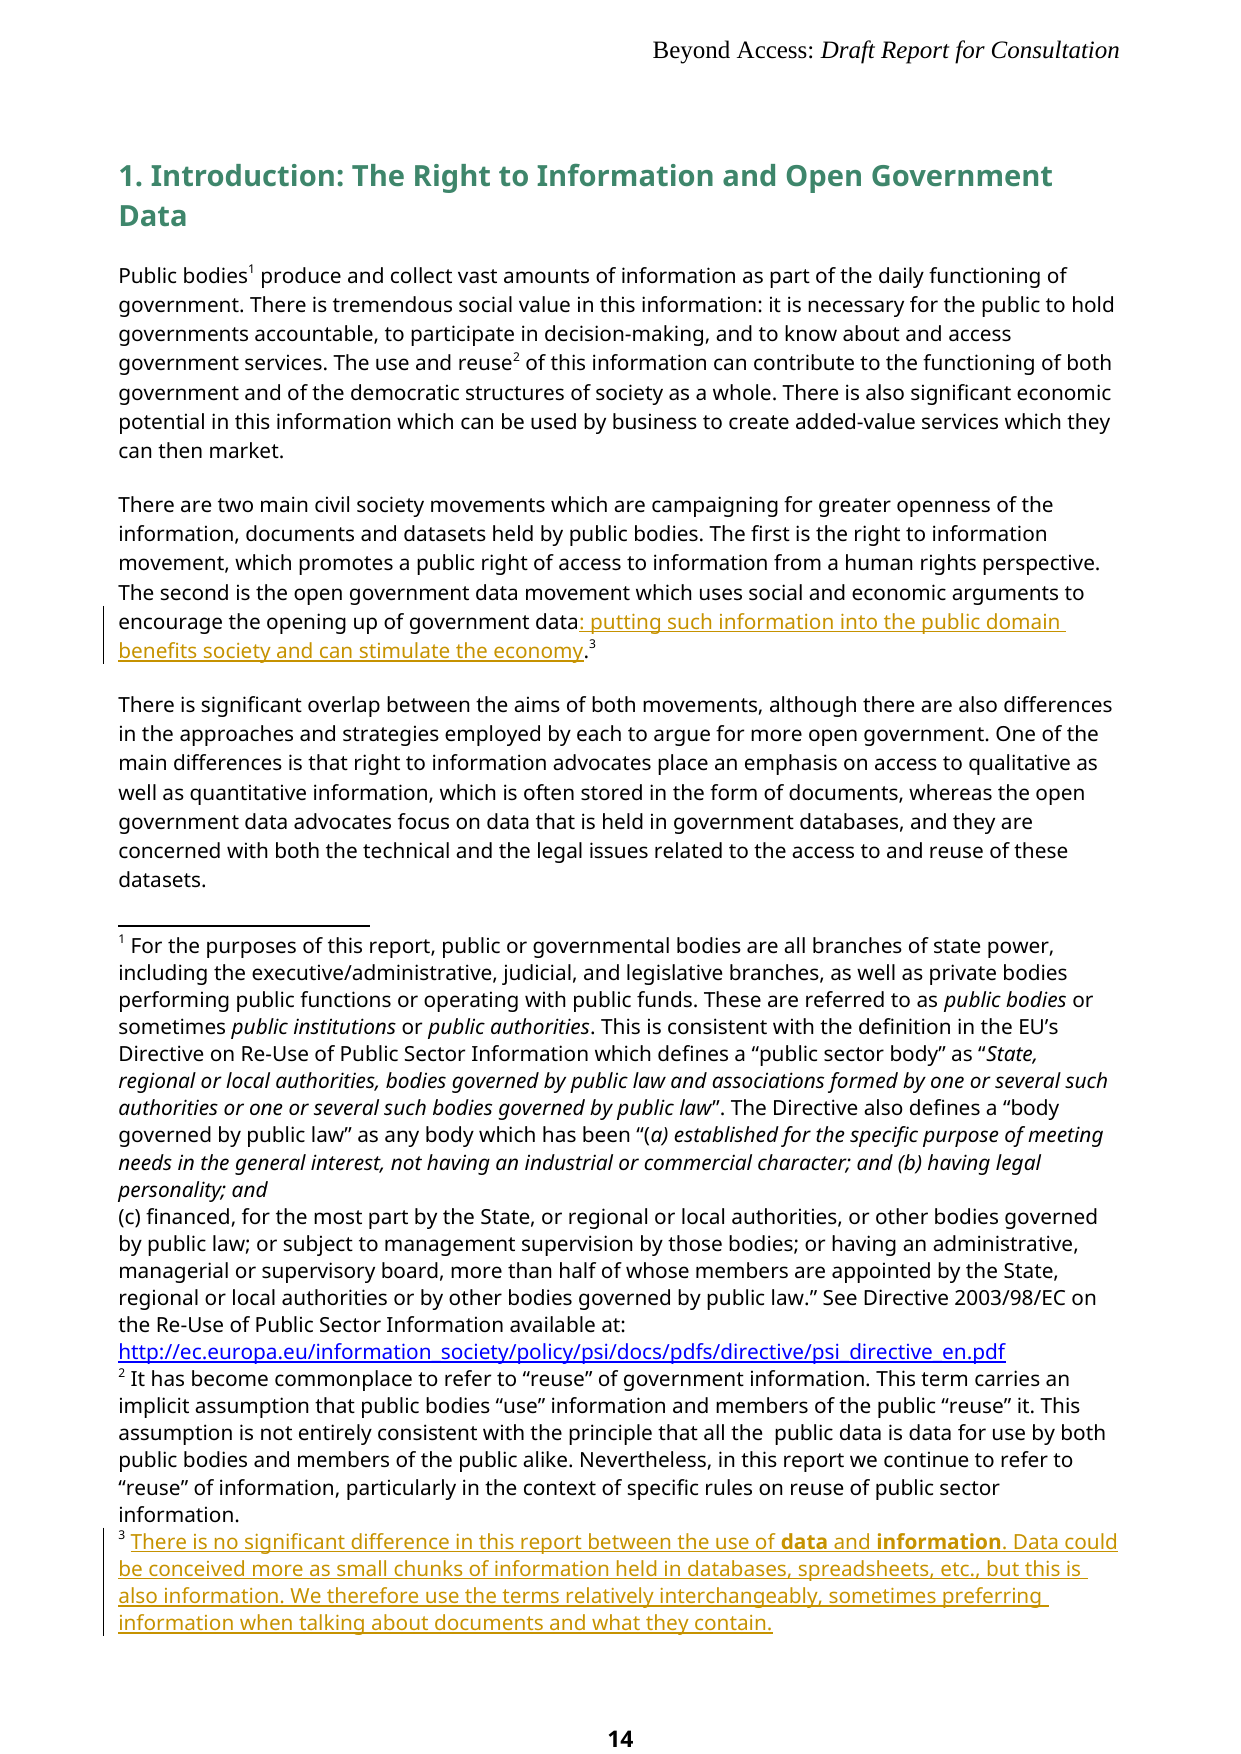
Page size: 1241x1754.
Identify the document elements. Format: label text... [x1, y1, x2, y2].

text (c) financed, for the most part by the State, or regional or local authorities, or other bodies governed by public law; or subject to management supervision by those bodies; or having an administrative, managerial or supervisory board, more than half of whose members are appointed by the State, regional or local authorities or by other bodies governed by public law.” See Directive 2003/98/EC on the Re-Use of Public Sector Information available at: http://ec.europa.eu/information_society/policy/psi/docs/pdfs/directive/psi_directive_en.pdf [118, 1202, 1122, 1365]
text There is no significant difference in this report between the use of data and information. Data could be conceived more as small chunks of information held in databases, spreadsheets, etc., but this is also information. We therefore use the terms relatively interchangeably, sometimes preferring information when talking about documents and what they contain. [118, 1527, 1122, 1636]
text Public bodies produce and collect vast amounts of information as part of the daily functioning of government. There is tremendous social value in this information: it is necessary for the public to hold governments accountable, to participate in decision-making, and to know about and access government services. The use and reuse of this information can contribute to the functioning of both government and of the democratic structures of society as a whole. There is also significant economic potential in this information which can be used by business to create added-value services which they can then market. [118, 260, 1122, 464]
subtitle 1. Introduction: The Right to Information and Open Government Data [118, 156, 1122, 235]
text For the purposes of this report, public or governmental bodies are all branches of state power, including the executive/administrative, judicial, and legislative branches, as well as private bodies performing public functions or operating with public funds. These are referred to as public bodies or sometimes public institutions or public authorities. This is consistent with the definition in the EU’s Directive on Re-Use of Public Sector Information which defines a “public sector body” as “State, regional or local authorities, bodies governed by public law and associations formed by one or several such authorities or one or several such bodies governed by public law”. The Directive also defines a “body governed by public law” as any body which has been “(a) established for the specific purpose of meeting needs in the general interest, not having an industrial or commercial character; and (b) having legal personality; and [118, 932, 1122, 1202]
text There are two main civil society movements which are campaigning for greater openness of the information, documents and datasets held by public bodies. The first is the right to information movement, which promotes a public right of access to information from a human rights perspective. The second is the open government data movement which uses social and economic arguments to encourage the opening up of government data: putting such information into the public domain benefits society and can stimulate the economy. [118, 489, 1122, 664]
text It has become commonplace to refer to “reuse” of government information. This term carries an implicit assumption that public bodies “use” information and members of the public “reuse” it. This assumption is not entirely consistent with the principle that all the public data is data for use by both public bodies and members of the public alike. Nevertheless, in this report we continue to refer to “reuse” of information, particularly in the context of specific rules on reuse of public sector information. [118, 1365, 1122, 1527]
text There is significant overlap between the aims of both movements, although there are also differences in the approaches and strategies employed by each to argue for more open government. One of the main differences is that right to information advocates place an emphasis on access to qualitative as well as quantitative information, which is often stored in the form of documents, whereas the open government data advocates focus on data that is held in government databases, and they are concerned with both the technical and the legal issues related to the access to and reuse of these datasets. [118, 689, 1122, 893]
